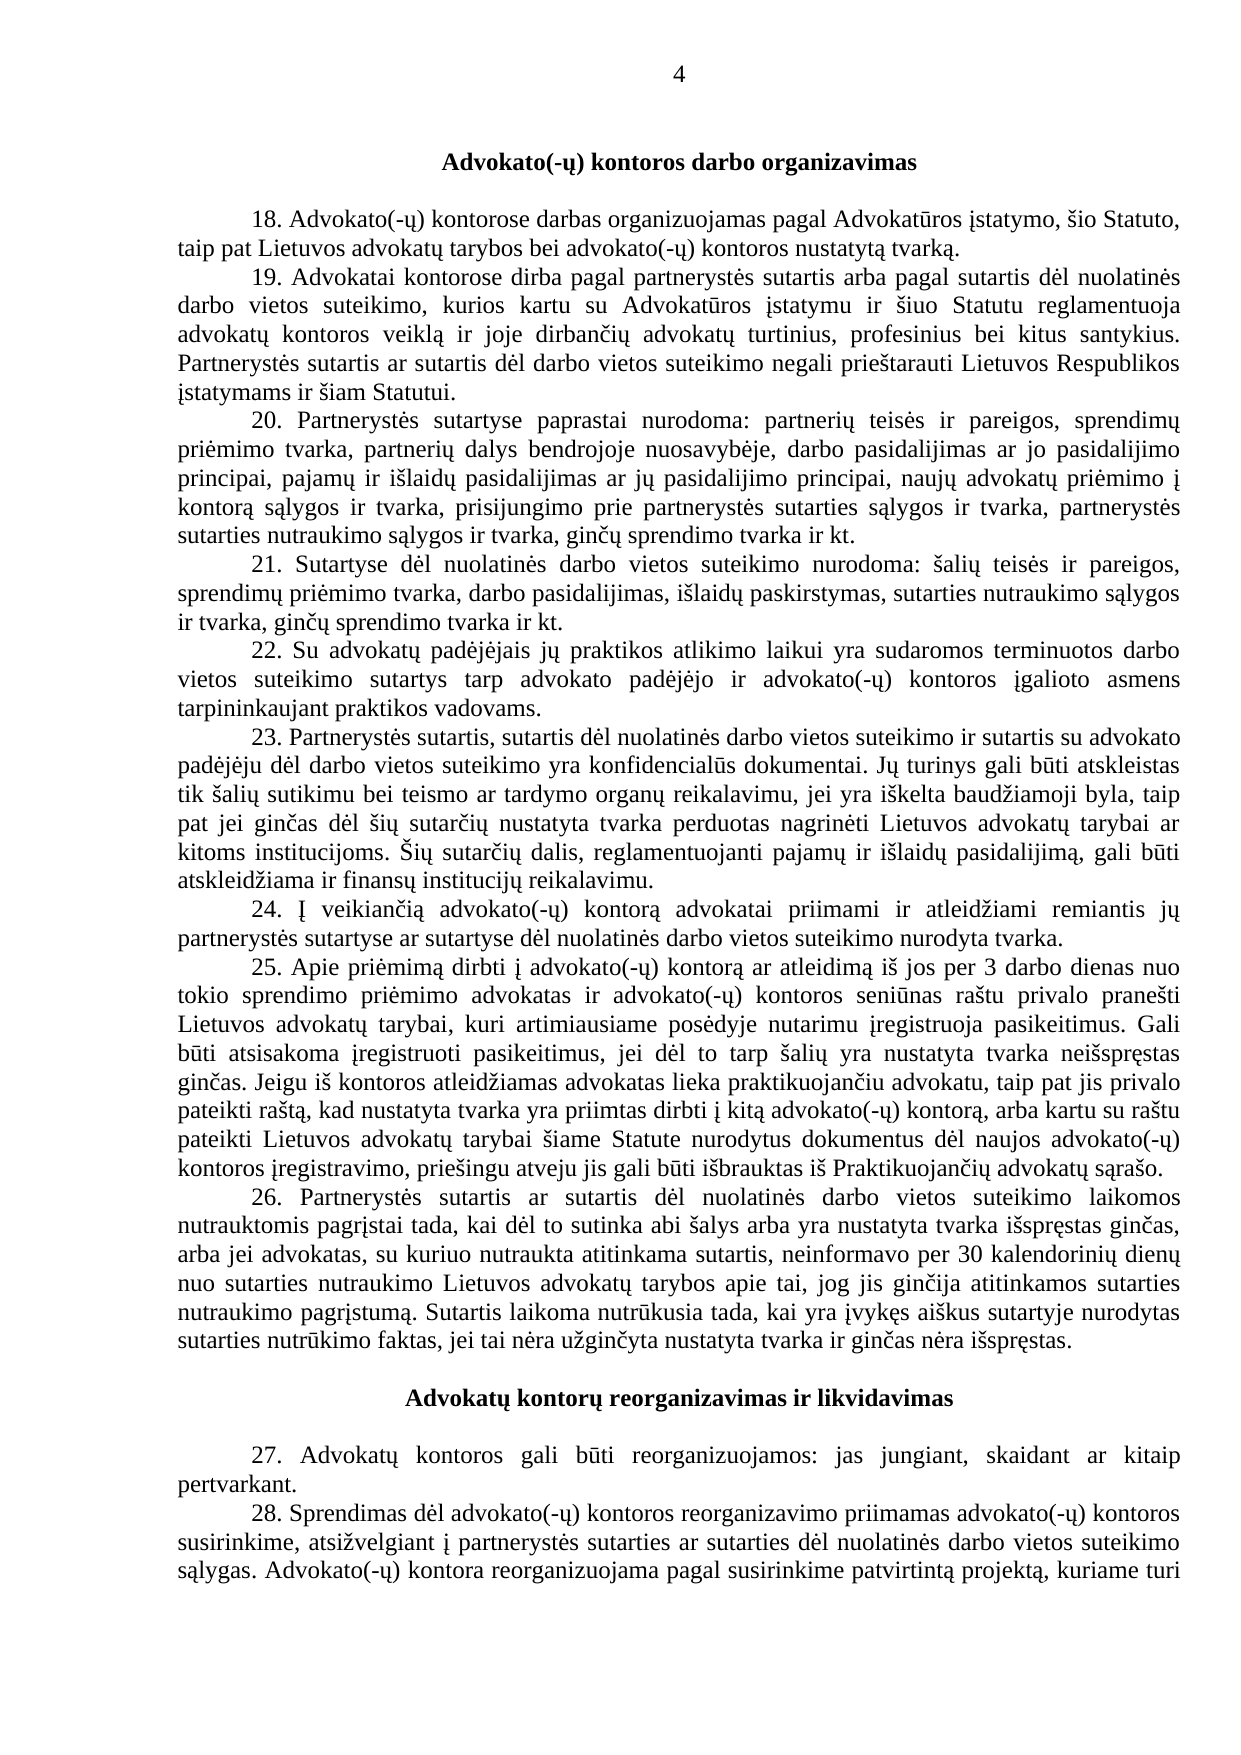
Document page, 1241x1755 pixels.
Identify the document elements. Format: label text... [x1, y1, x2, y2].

text 23. Partnerystės sutartis, sutartis dėl nuolatinės darbo vietos suteikimo ir sutartis su advokato padėjėju dėl darbo vietos suteikimo yra konfidencialūs dokumentai. Jų turinys gali būti atskleistas tik šalių sutikimu bei teismo ar tardymo organų reikalavimu, jei yra iškelta baudžiamoji byla, taip pat jei ginčas dėl šių sutarčių nustatyta tvarka perduotas nagrinėti Lietuvos advokatų tarybai ar kitoms institucijoms. Šių sutarčių dalis, reglamentuojanti pajamų ir išlaidų pasidalijimą, gali būti atskleidžiama ir finansų institucijų reikalavimu. [177, 722, 1181, 894]
text Advokato(-ų) kontoros darbo organizavimas [177, 147, 1181, 176]
text 20. Partnerystės sutartyse paprastai nurodoma: partnerių teisės ir pareigos, sprendimų priėmimo tvarka, partnerių dalys bendrojoje nuosavybėje, darbo pasidalijimas ar jo pasidalijimo principai, pajamų ir išlaidų pasidalijimas ar jų pasidalijimo principai, naujų advokatų priėmimo į kontorą sąlygos ir tvarka, prisijungimo prie partnerystės sutarties sąlygos ir tvarka, partnerystės sutarties nutraukimo sąlygos ir tvarka, ginčų sprendimo tvarka ir kt. [177, 406, 1181, 549]
text 21. Sutartyse dėl nuolatinės darbo vietos suteikimo nurodoma: šalių teisės ir pareigos, sprendimų priėmimo tvarka, darbo pasidalijimas, išlaidų paskirstymas, sutarties nutraukimo sąlygos ir tvarka, ginčų sprendimo tvarka ir kt. [177, 549, 1181, 636]
text 22. Su advokatų padėjėjais jų praktikos atlikimo laikui yra sudaromos terminuotos darbo vietos suteikimo sutartys tarp advokato padėjėjo ir advokato(-ų) kontoros įgalioto asmens tarpininkaujant praktikos vadovams. [177, 636, 1181, 722]
text 19. Advokatai kontorose dirba pagal partnerystės sutartis arba pagal sutartis dėl nuolatinės darbo vietos suteikimo, kurios kartu su Advokatūros įstatymu ir šiuo Statutu reglamentuoja advokatų kontoros veiklą ir joje dirbančių advokatų turtinius, profesinius bei kitus santykius. Partnerystės sutartis ar sutartis dėl darbo vietos suteikimo negali prieštarauti Lietuvos Respublikos įstatymams ir šiam Statutui. [177, 262, 1181, 406]
text 28. Sprendimas dėl advokato(-ų) kontoros reorganizavimo priimamas advokato(-ų) kontoros susirinkime, atsižvelgiant į partnerystės sutarties ar sutarties dėl nuolatinės darbo vietos suteikimo sąlygas. Advokato(-ų) kontora reorganizuojama pagal susirinkime patvirtintą projektą, kuriame turi [177, 1498, 1181, 1584]
text 26. Partnerystės sutartis ar sutartis dėl nuolatinės darbo vietos suteikimo laikomos nutrauktomis pagrįstai tada, kai dėl to sutinka abi šalys arba yra nustatyta tvarka išspręstas ginčas, arba jei advokatas, su kuriuo nutraukta atitinkama sutartis, neinformavo per 30 kalendorinių dienų nuo sutarties nutraukimo Lietuvos advokatų tarybos apie tai, jog jis ginčija atitinkamos sutarties nutraukimo pagrįstumą. Sutartis laikoma nutrūkusia tada, kai yra įvykęs aiškus sutartyje nurodytas sutarties nutrūkimo faktas, jei tai nėra užginčyta nustatyta tvarka ir ginčas nėra išspręstas. [177, 1182, 1181, 1354]
text 18. Advokato(-ų) kontorose darbas organizuojamas pagal Advokatūros įstatymo, šio Statuto, taip pat Lietuvos advokatų tarybos bei advokato(-ų) kontoros nustatytą tvarką. [177, 204, 1181, 262]
text 25. Apie priėmimą dirbti į advokato(-ų) kontorą ar atleidimą iš jos per 3 darbo dienas nuo tokio sprendimo priėmimo advokatas ir advokato(-ų) kontoros seniūnas raštu privalo pranešti Lietuvos advokatų tarybai, kuri artimiausiame posėdyje nutarimu įregistruoja pasikeitimus. Gali būti atsisakoma įregistruoti pasikeitimus, jei dėl to tarp šalių yra nustatyta tvarka neišspręstas ginčas. Jeigu iš kontoros atleidžiamas advokatas lieka praktikuojančiu advokatu, taip pat jis privalo pateikti raštą, kad nustatyta tvarka yra priimtas dirbti į kitą advokato(-ų) kontorą, arba kartu su raštu pateikti Lietuvos advokatų tarybai šiame Statute nurodytus dokumentus dėl naujos advokato(-ų) kontoros įregistravimo, priešingu atveju jis gali būti išbrauktas iš Praktikuojančių advokatų sąrašo. [177, 952, 1181, 1182]
text 27. Advokatų kontoros gali būti reorganizuojamos: jas jungiant, skaidant ar kitaip pertvarkant. [177, 1441, 1181, 1498]
text Advokatų kontorų reorganizavimas ir likvidavimas [177, 1383, 1181, 1412]
text 24. Į veikiančią advokato(-ų) kontorą advokatai priimami ir atleidžiami remiantis jų partnerystės sutartyse ar sutartyse dėl nuolatinės darbo vietos suteikimo nurodyta tvarka. [177, 894, 1181, 952]
